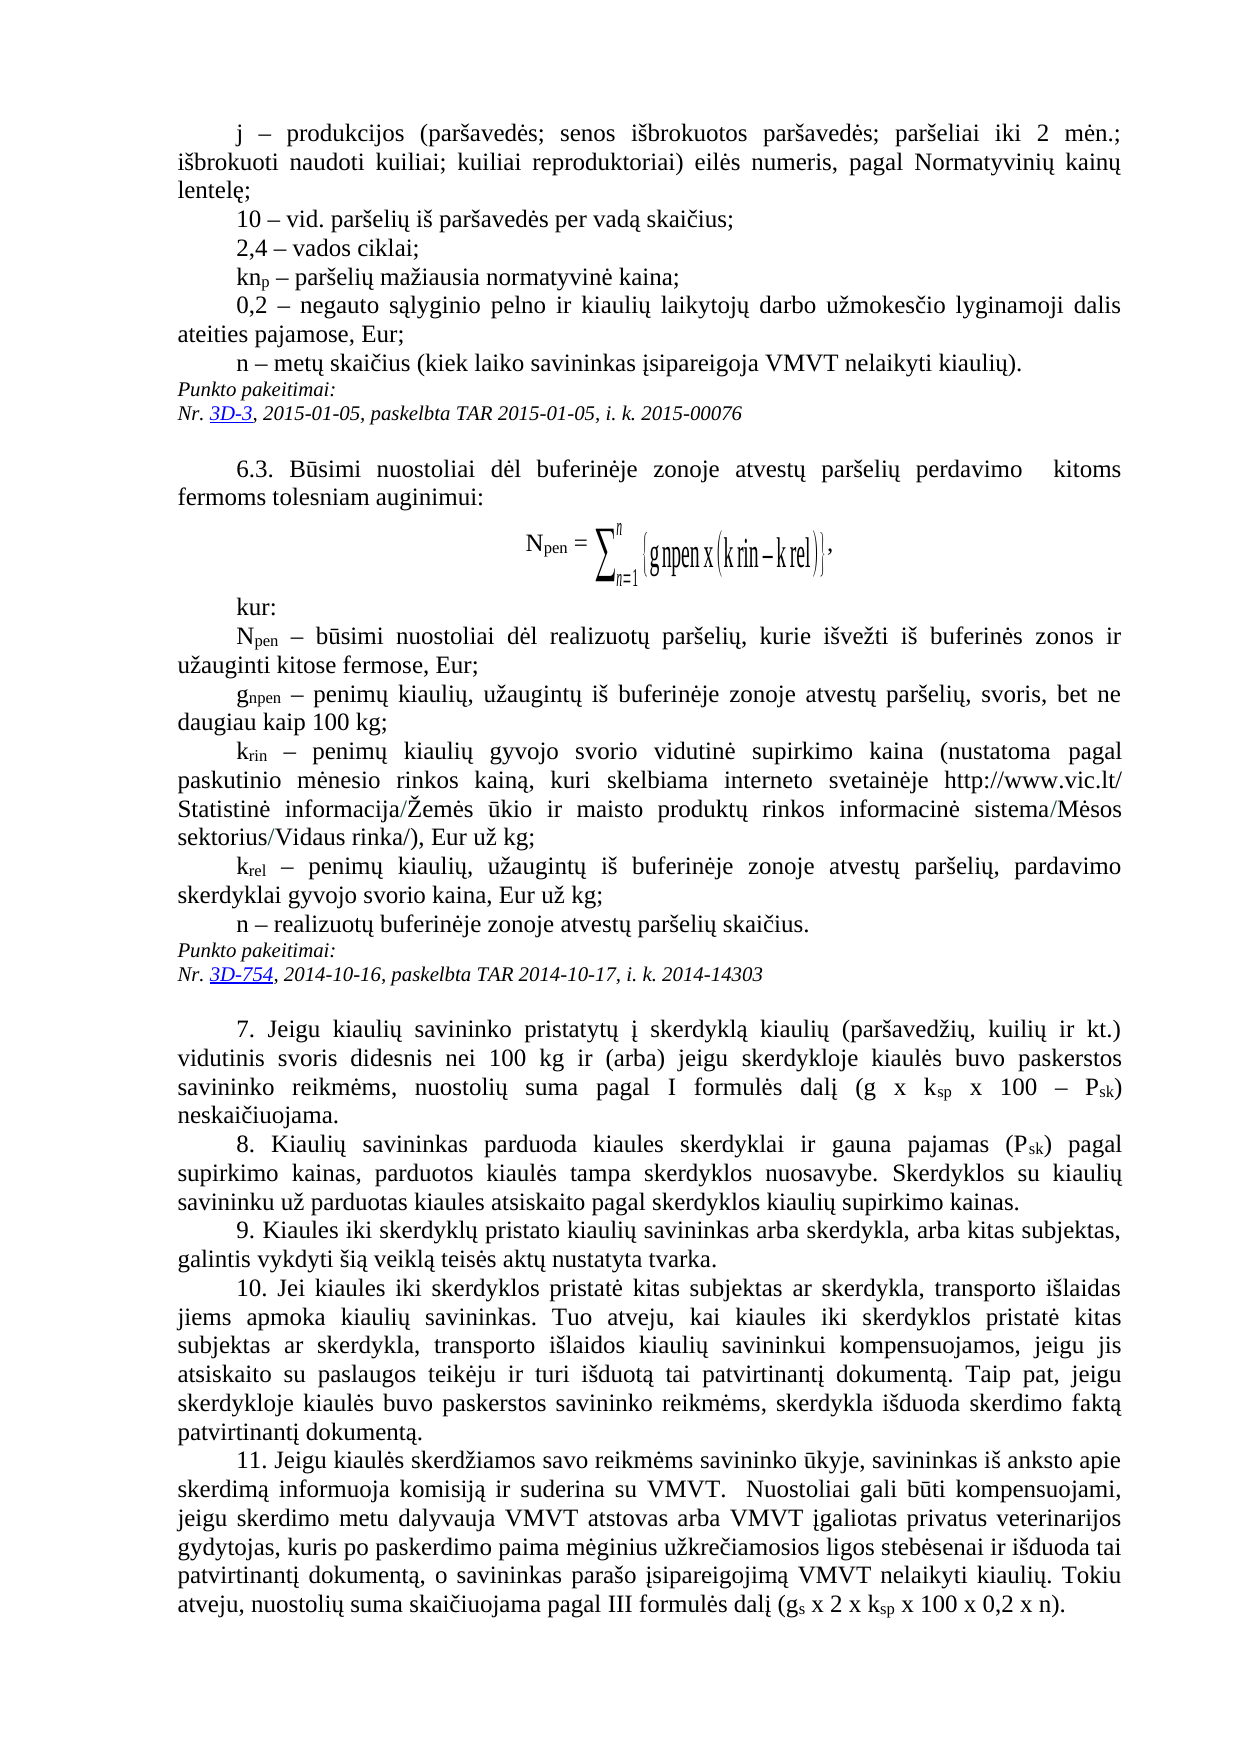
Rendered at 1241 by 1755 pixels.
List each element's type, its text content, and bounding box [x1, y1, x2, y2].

text knp – paršelių mažiausia normatyvinė kaina; [177, 262, 1122, 291]
text gnpen – penimų kiaulių, užaugintų iš buferinėje zonoje atvestų paršelių, svoris, bet ne daugiau kaip 100 kg; [177, 679, 1122, 736]
text 2,4 – vados ciklai; [177, 233, 1122, 262]
text n – realizuotų buferinėje zonoje atvestų paršelių skaičius. [177, 909, 1122, 937]
text 11. Jeigu kiaulės skerdžiamos savo reikmėms savininko ūkyje, savininkas iš anksto apie skerdimą informuoja komisiją ir suderina su VMVT. Nuostoliai gali būti kompensuojami, jeigu skerdimo metu dalyvauja VMVT atstovas arba VMVT įgaliotas privatus veterinarijos gydytojas, kuris po paskerdimo paima mėginius užkrečiamosios ligos stebėsenai ir išduoda tai patvirtinantį dokumentą, o savininkas parašo įsipareigojimą VMVT nelaikyti kiaulių. Tokiu atveju, nuostolių suma skaičiuojama pagal III formulės dalį (gs x 2 x ksp x 100 x 0,2 x n). [177, 1446, 1122, 1618]
text 8. Kiaulių savininkas parduoda kiaules skerdyklai ir gauna pajamas (Psk) pagal supirkimo kainas, parduotos kiaulės tampa skerdyklos nuosavybe. Skerdyklos su kiaulių savininku už parduotas kiaules atsiskaito pagal skerdyklos kiaulių supirkimo kainas. [177, 1129, 1122, 1216]
text 6.3. Būsimi nuostoliai dėl buferinėje zonoje atvestų paršelių perdavimo kitoms fermoms tolesniam auginimui: [177, 454, 1122, 511]
text kur: [177, 592, 1122, 621]
text j – produkcijos (paršavedės; senos išbrokuotos paršavedės; paršeliai iki 2 mėn.; išbrokuoti naudoti kuiliai; kuiliai reproduktoriai) eilės numeris, pagal Normatyvinių kainų lentelę; [177, 118, 1122, 204]
text 9. Kiaules iki skerdyklų pristato kiaulių savininkas arba skerdykla, arba kitas subjektas, galintis vykdyti šią veiklą teisės aktų nustatyta tvarka. [177, 1216, 1122, 1273]
text Nr. 3D-754, 2014-10-16, paskelbta TAR 2014-10-17, i. k. 2014-14303 [177, 962, 1122, 986]
text krin – penimų kiaulių gyvojo svorio vidutinė supirkimo kaina (nustatoma pagal paskutinio mėnesio rinkos kainą, kuri skelbiama interneto svetainėje http://www.vic.lt/ Statistinė informacija/Žemės ūkio ir maisto produktų rinkos informacinė sistema/Mėsos sektorius/Vidaus rinka/), Eur už kg; [177, 736, 1122, 851]
text krel – penimų kiaulių, užaugintų iš buferinėje zonoje atvestų paršelių, pardavimo skerdyklai gyvojo svorio kaina, Eur už kg; [177, 851, 1122, 909]
text Nr. 3D-3, 2015-01-05, paskelbta TAR 2015-01-05, i. k. 2015-00076 [177, 401, 1122, 425]
text 7. Jeigu kiaulių savininko pristatytų į skerdyklą kiaulių (paršavedžių, kuilių ir kt.) vidutinis svoris didesnis nei 100 kg ir (arba) jeigu skerdykloje kiaulės buvo paskerstos savininko reikmėms, nuostolių suma pagal I formulės dalį (g x ksp x 100 – Psk) neskaičiuojama. [177, 1014, 1122, 1129]
text 0,2 – negauto sąlyginio pelno ir kiaulių laikytojų darbo užmokesčio lyginamoji dalis ateities pajamose, Eur; [177, 291, 1122, 348]
text Punkto pakeitimai: [177, 377, 1122, 401]
text Npen = , [177, 511, 1122, 592]
text Npen – būsimi nuostoliai dėl realizuotų paršelių, kurie išvežti iš buferinės zonos ir užauginti kitose fermose, Eur; [177, 621, 1122, 679]
text 10. Jei kiaules iki skerdyklos pristatė kitas subjektas ar skerdykla, transporto išlaidas jiems apmoka kiaulių savininkas. Tuo atveju, kai kiaules iki skerdyklos pristatė kitas subjektas ar skerdykla, transporto išlaidos kiaulių savininkui kompensuojamos, jeigu jis atsiskaito su paslaugos teikėju ir turi išduotą tai patvirtinantį dokumentą. Taip pat, jeigu skerdykloje kiaulės buvo paskerstos savininko reikmėms, skerdykla išduoda skerdimo faktą patvirtinantį dokumentą. [177, 1273, 1122, 1446]
text n – metų skaičius (kiek laiko savininkas įsipareigoja VMVT nelaikyti kiaulių). [177, 348, 1122, 377]
text Punkto pakeitimai: [177, 937, 1122, 962]
text 10 – vid. paršelių iš paršavedės per vadą skaičius; [177, 204, 1122, 233]
